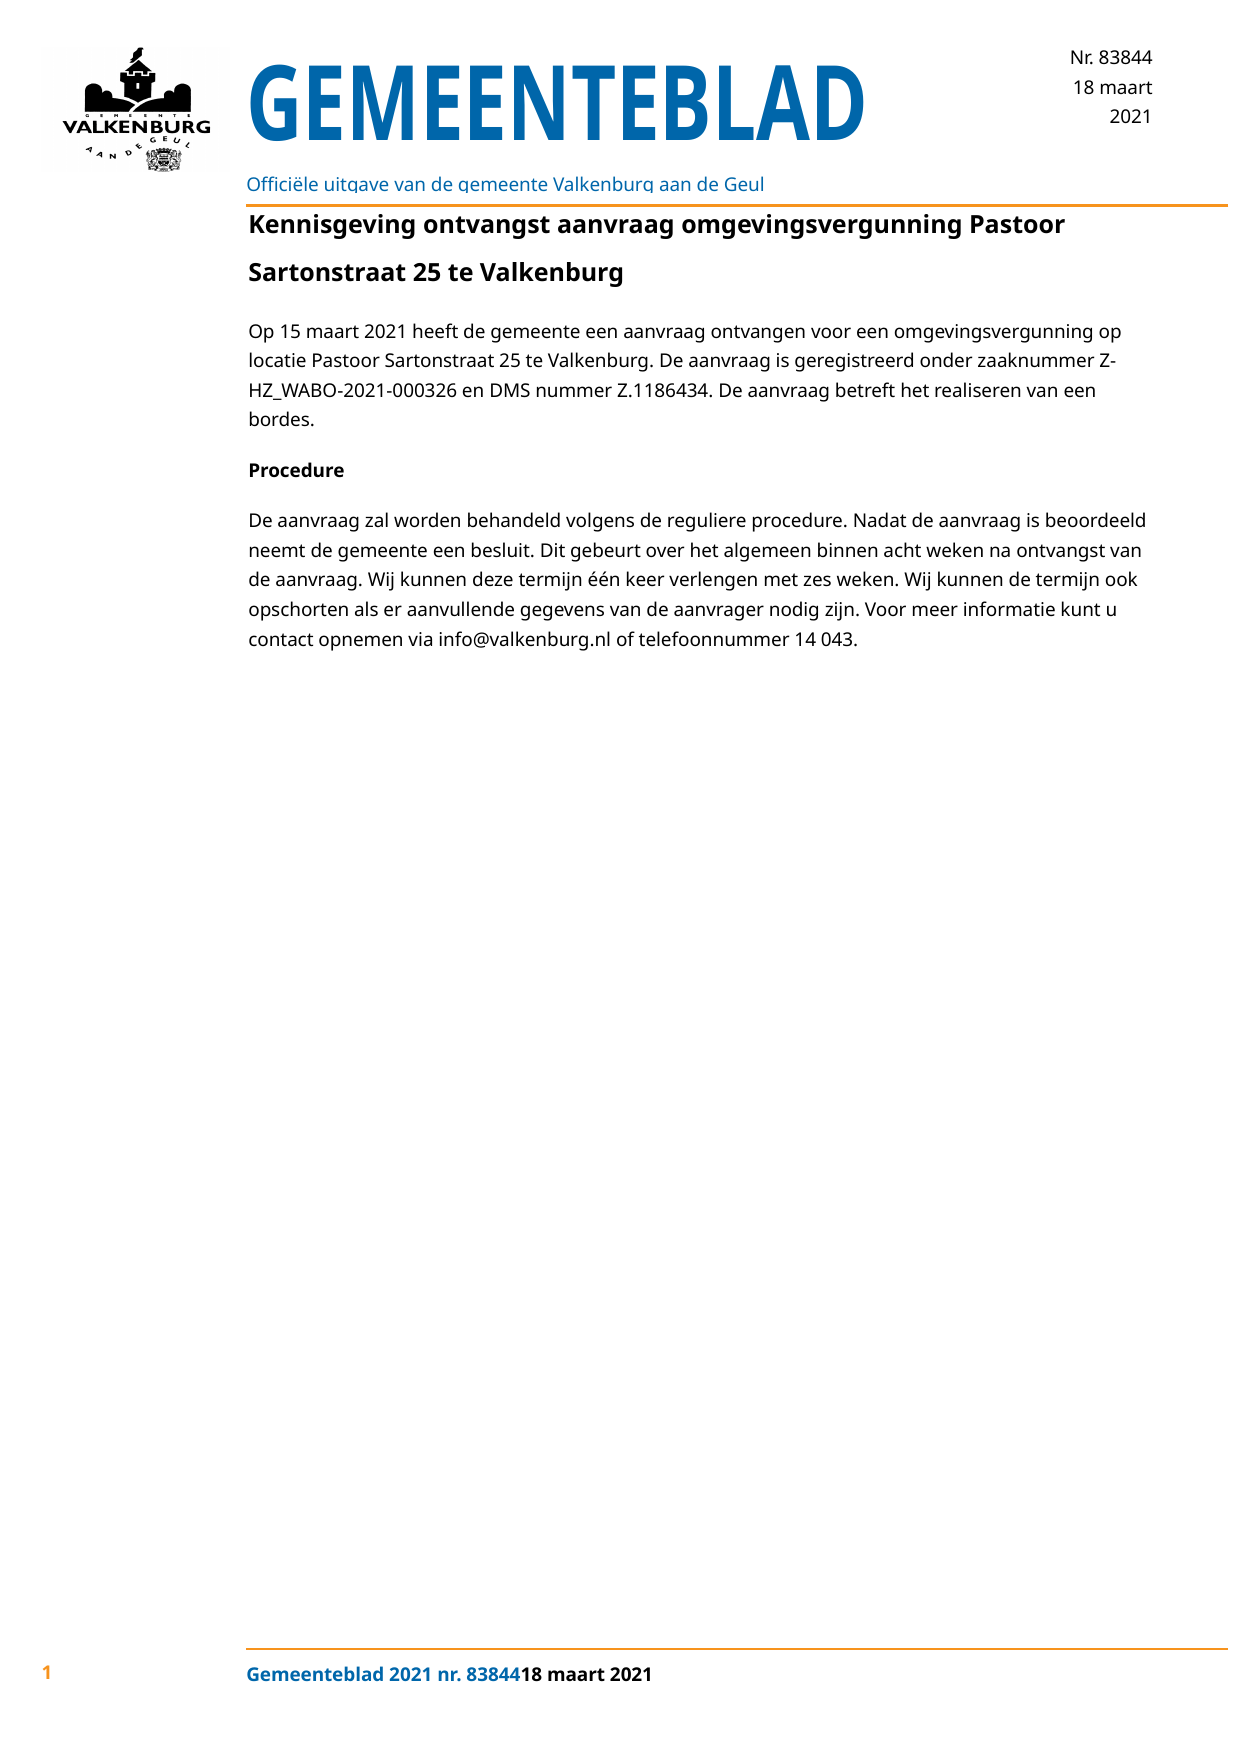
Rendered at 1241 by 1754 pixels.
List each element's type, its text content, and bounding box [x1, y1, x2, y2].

text Kennisgeving ontvangst aanvraag omgevingsvergunning Pastoor Sartonstraat 25 te Valkenburg [248, 207, 1152, 288]
text De aanvraag zal worden behandeld volgens de reguliere procedure. Nadat de aanvraag is beoordeeld neemt de gemeente een besluit. Dit gebeurt over het algemeen binnen acht weken na ontvangst van de aanvraag. Wij kunnen deze termijn één keer verlengen met zes weken. Wij kunnen de termijn ook opschorten als er aanvullende gegevens van de aanvrager nodig zijn. Voor meer informatie kunt u contact opnemen via info@valkenburg.nl of telefoonnummer 14 043. [248, 507, 1152, 652]
text Procedure [248, 457, 1152, 483]
text Op 15 maart 2021 heeft de gemeente een aanvraag ontvangen voor een omgevingsvergunning op locatie Pastoor Sartonstraat 25 te Valkenburg. De aanvraag is geregistreerd onder zaaknummer Z-HZ_WABO-2021-000326 en DMS nummer Z.1186434. De aanvraag betreft het realiseren van een bordes. [248, 318, 1152, 432]
picture [41, 47, 231, 172]
